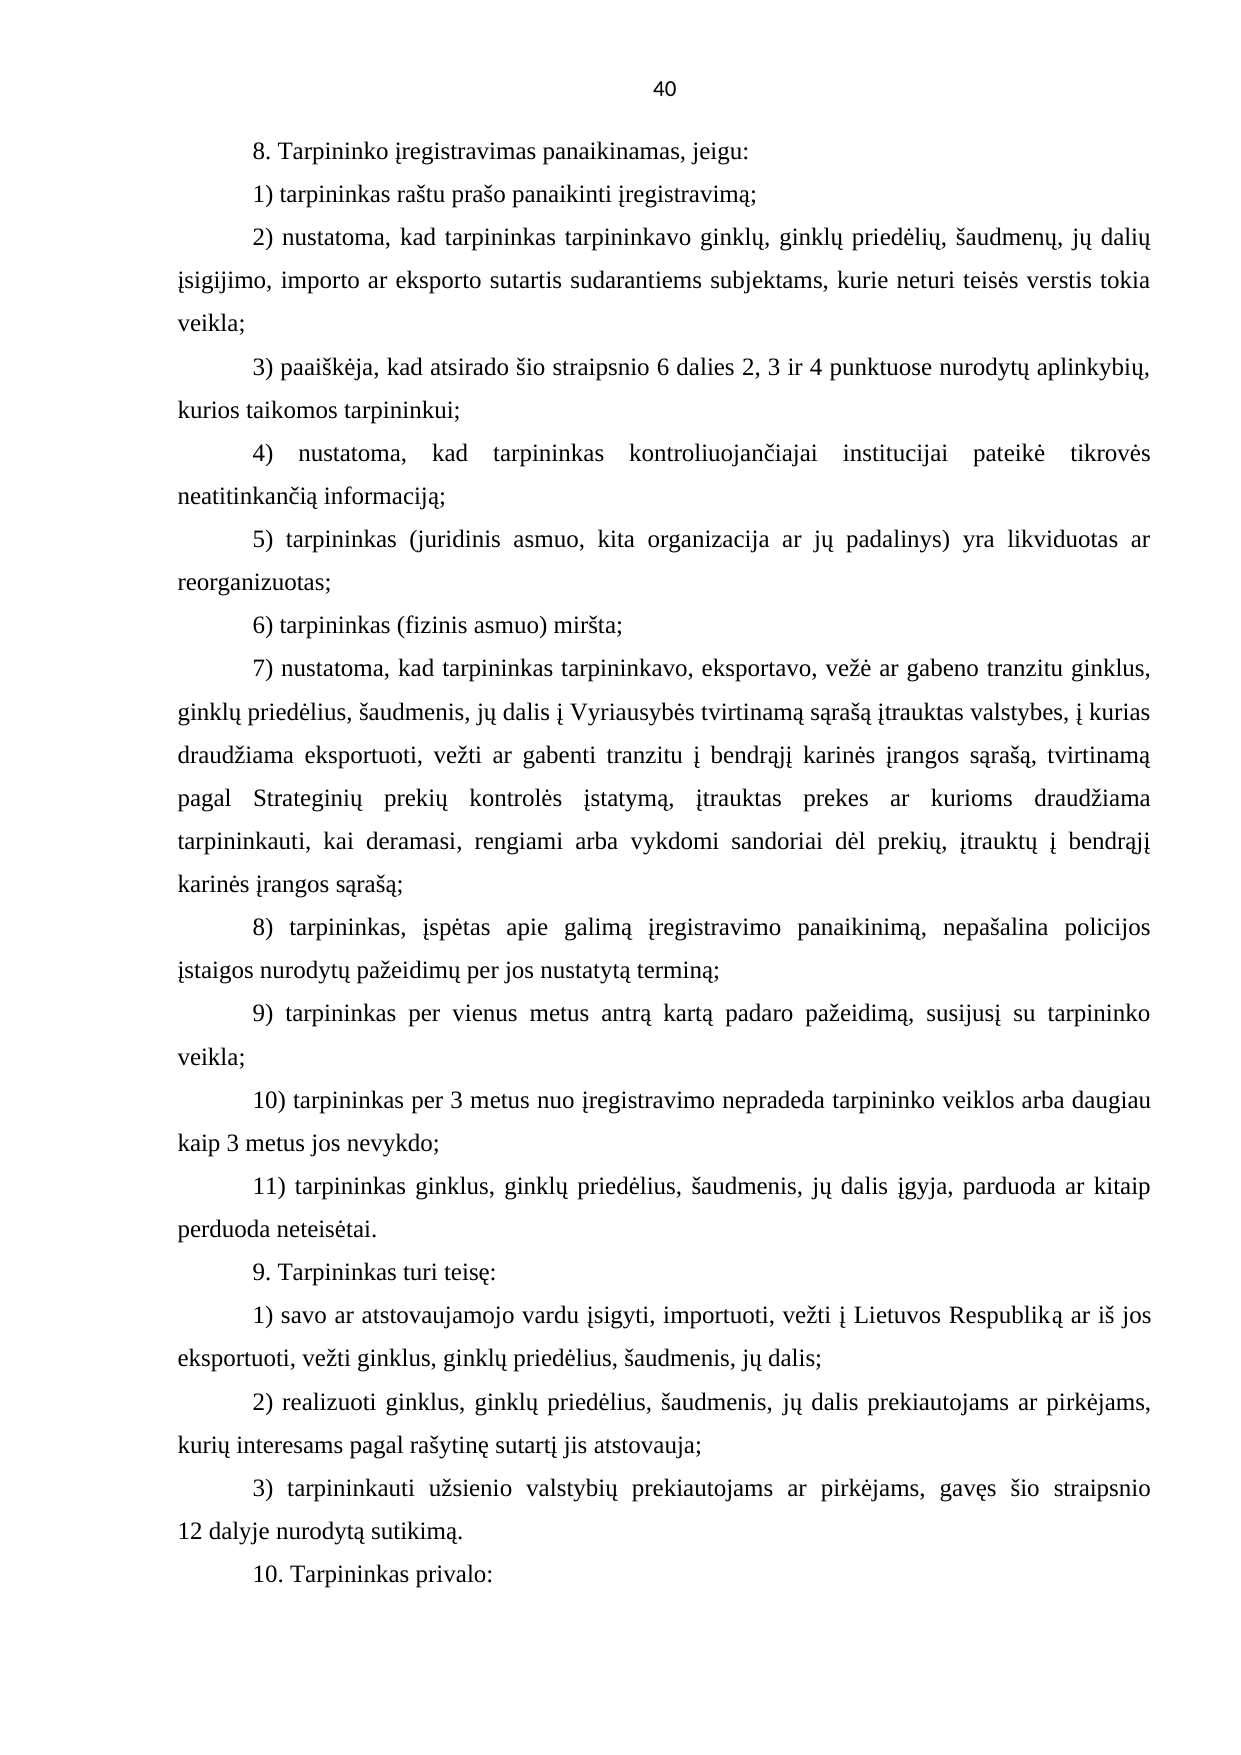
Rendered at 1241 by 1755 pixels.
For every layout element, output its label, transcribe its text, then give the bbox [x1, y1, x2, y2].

text 1) tarpininkas raštu prašo panaikinti įregistravimą; [177, 179, 1152, 208]
text 6) tarpininkas (fizinis asmuo) miršta; [177, 610, 1152, 639]
text 9) tarpininkas per vienus metus antrą kartą padaro pažeidimą, susijusį su tarpininko veikla; [177, 998, 1152, 1070]
text 5) tarpininkas (juridinis asmuo, kita organizacija ar jų padalinys) yra likviduotas ar reorganizuotas; [177, 524, 1152, 596]
text 10. Tarpininkas privalo: [177, 1559, 1152, 1588]
text 10) tarpininkas per 3 metus nuo įregistravimo nepradeda tarpininko veiklos arba daugiau kaip 3 metus jos nevykdo; [177, 1085, 1152, 1157]
text 7) nustatoma, kad tarpininkas tarpininkavo, eksportavo, vežė ar gabeno tranzitu ginklus, ginklų priedėlius, šaudmenis, jų dalis į Vyriausybės tvirtinamą sąrašą įtrauktas valstybes, į kurias draudžiama eksportuoti, vežti ar gabenti tranzitu į bendrąjį karinės įrangos sąrašą, tvirtinamą pagal Strateginių prekių kontrolės įstatymą, įtrauktas prekes ar kurioms draudžiama tarpininkauti, kai deramasi, rengiami arba vykdomi sandoriai dėl prekių, įtrauktų į bendrąjį karinės įrangos sąrašą; [177, 653, 1152, 898]
text 9. Tarpininkas turi teisę: [177, 1257, 1152, 1286]
text 3) tarpininkauti užsienio valstybių prekiautojams ar pirkėjams, gavęs šio straipsnio 12 dalyje nurodytą sutikimą. [177, 1473, 1152, 1545]
text 2) realizuoti ginklus, ginklų priedėlius, šaudmenis, jų dalis prekiautojams ar pirkėjams, kurių interesams pagal rašytinę sutartį jis atstovauja; [177, 1387, 1152, 1458]
text 8) tarpininkas, įspėtas apie galimą įregistravimo panaikinimą, nepašalina policijos įstaigos nurodytų pažeidimų per jos nustatytą terminą; [177, 912, 1152, 984]
text 4) nustatoma, kad tarpininkas kontroliuojančiajai institucijai pateikė tikrovės neatitinkančią informaciją; [177, 438, 1152, 510]
text 1) savo ar atstovaujamojo vardu įsigyti, importuoti, vežti į Lietuvos Respubliką ar iš jos eksportuoti, vežti ginklus, ginklų priedėlius, šaudmenis, jų dalis; [177, 1300, 1152, 1372]
text 3) paaiškėja, kad atsirado šio straipsnio 6 dalies 2, 3 ir 4 punktuose nurodytų aplinkybių, kurios taikomos tarpininkui; [177, 352, 1152, 423]
text 2) nustatoma, kad tarpininkas tarpininkavo ginklų, ginklų priedėlių, šaudmenų, jų dalių įsigijimo, importo ar eksporto sutartis sudarantiems subjektams, kurie neturi teisės verstis tokia veikla; [177, 222, 1152, 337]
text 8. Tarpininko įregistravimas panaikinamas, jeigu: [177, 136, 1152, 165]
text 11) tarpininkas ginklus, ginklų priedėlius, šaudmenis, jų dalis įgyja, parduoda ar kitaip perduoda neteisėtai. [177, 1171, 1152, 1243]
